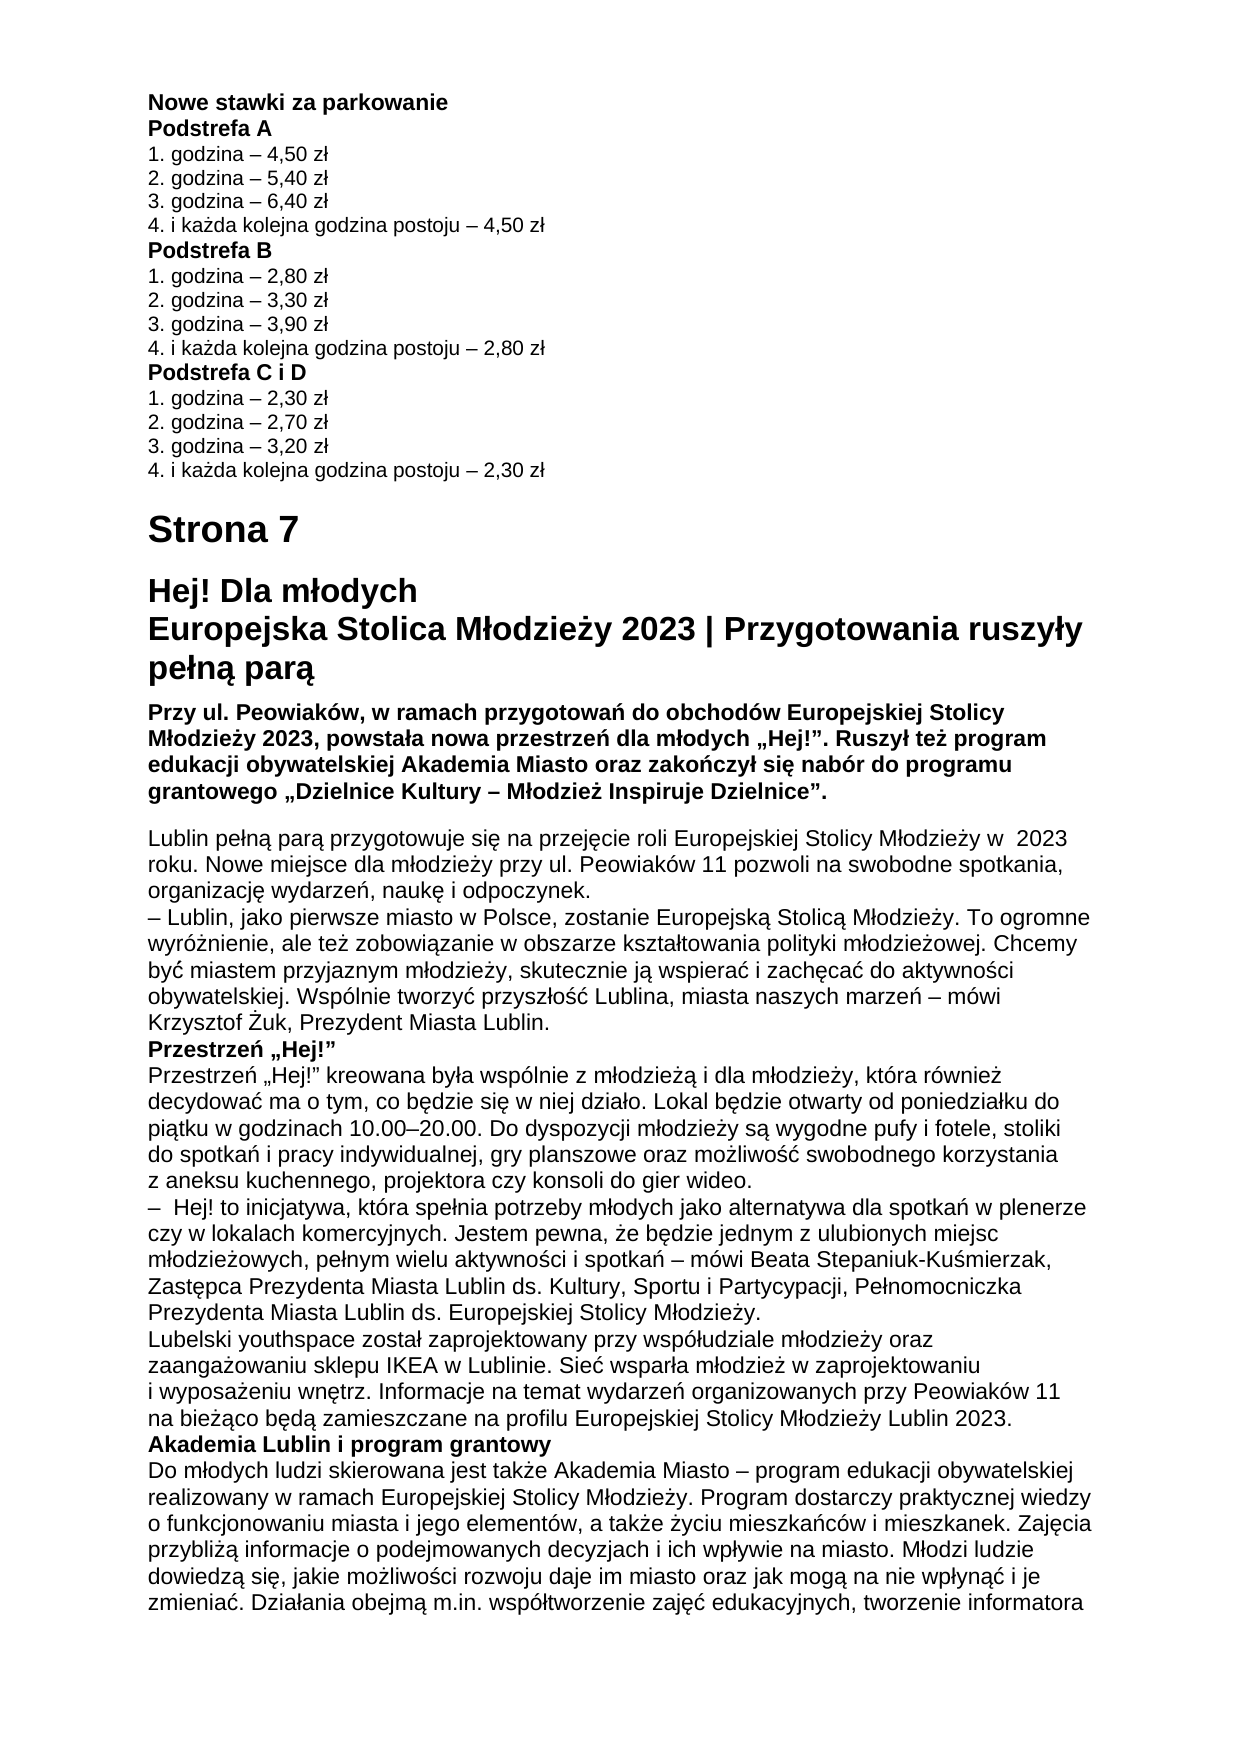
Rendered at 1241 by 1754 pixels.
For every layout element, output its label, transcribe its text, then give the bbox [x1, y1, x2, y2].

text 3. godzina – 3,20 zł 4. i każda kolejna godzina postoju – 2,30 zł [148, 434, 1093, 482]
text Nowe stawki za parkowanie [148, 89, 1093, 115]
text Przestrzeń „Hej!” kreowana była wspólnie z młodzieżą i dla młodzieży, która również decydować ma o tym, co będzie się w niej działo. Lokal będzie otwarty od poniedziałku do piątku w godzinach 10.00–20.00. Do dyspozycji młodzieży są wygodne pufy i fotele, stoliki do spotkań i pracy indywidualnej, gry planszowe oraz możliwość swobodnego korzystania z aneksu kuchennego, projektora czy konsoli do gier wideo. [148, 1062, 1093, 1194]
subtitle Strona 7 [148, 507, 1093, 550]
text 1. godzina – 2,80 zł [148, 263, 1093, 287]
text 1. godzina – 2,30 zł [148, 386, 1093, 410]
text 1. godzina – 4,50 zł [148, 141, 1093, 165]
text – Lublin, jako pierwsze miasto w Polsce, zostanie Europejską Stolicą Młodzieży. To ogromne wyróżnienie, ale też zobowiązanie w obszarze kształtowania polityki młodzieżowej. Chcemy być́ miastem przyjaznym młodzieży, skutecznie ją wspierać i zachęcać do aktywności obywatelskiej. Wspólnie tworzyć przyszłość Lublina, miasta naszych marzeń – mówi Krzysztof Żuk, Prezydent Miasta Lublin. [148, 904, 1093, 1036]
text 4. i każda kolejna godzina postoju – 4,50 zł [148, 213, 1093, 237]
text 2. godzina – 2,70 zł [148, 410, 1093, 434]
text Lublin pełną parą przygotowuje się na przejęcie roli Europejskiej Stolicy Młodzieży w 2023 roku. Nowe miejsce dla młodzieży przy ul. Peowiaków 11 pozwoli na swobodne spotkania, organizację wydarzeń, naukę i odpoczynek. [148, 825, 1093, 904]
text 3. godzina – 6,40 zł [148, 189, 1093, 213]
text Przy ul. Peowiaków, w ramach przygotowań do obchodów Europejskiej Stolicy Młodzieży 2023, powstała nowa przestrzeń dla młodych „Hej!”. Ruszył też program edukacji obywatelskiej Akademia Miasto oraz zakończył się nabór do programu grantowego „Dzielnice Kultury – Młodzież Inspiruje Dzielnice”. [148, 698, 1093, 804]
text Podstrefa A [148, 115, 1093, 141]
text Podstrefa C i D [148, 359, 1093, 386]
text Lubelski youthspace został zaprojektowany przy współudziale młodzieży oraz zaangażowaniu sklepu IKEA w Lublinie. Sieć wsparła młodzież w zaprojektowaniu i wyposażeniu wnętrz. Informacje na temat wydarzeń organizowanych przy Peowiaków 11 na bieżąco będą zamieszczane na profilu Europejskiej Stolicy Młodzieży Lublin 2023. [148, 1326, 1093, 1431]
text 4. i każda kolejna godzina postoju – 2,80 zł [148, 335, 1093, 359]
subtitle Hej! Dla młodych [148, 571, 1093, 609]
text 2. godzina – 3,30 zł [148, 287, 1093, 311]
text – Hej! to inicjatywa, która spełnia potrzeby młodych jako alternatywa dla spotkań w plenerze czy w lokalach komercyjnych. Jestem pewna, że będzie jednym z ulubionych miejsc młodzieżowych, pełnym wielu aktywności i spotkań – mówi Beata Stepaniuk-Kuśmierzak, Zastępca Prezydenta Miasta Lublin ds. Kultury, Sportu i Partycypacji, Pełnomocniczka Prezydenta Miasta Lublin ds. Europejskiej Stolicy Młodzieży. [148, 1194, 1093, 1326]
text Podstrefa B [148, 237, 1093, 263]
text 3. godzina – 3,90 zł [148, 311, 1093, 335]
text Do młodych ludzi skierowana jest także Akademia Miasto – program edukacji obywatelskiej realizowany w ramach Europejskiej Stolicy Młodzieży. Program dostarczy praktycznej wiedzy o funkcjonowaniu miasta i jego elementów, a także życiu mieszkańców i mieszkanek. Zajęcia przybliżą informacje o podejmowanych decyzjach i ich wpływie na miasto. Młodzi ludzie dowiedzą się, jakie możliwości rozwoju daje im miasto oraz jak mogą na nie wpłynąć i je zmieniać. Działania obejmą m.in. współtworzenie zajęć edukacyjnych, tworzenie informatora [148, 1457, 1093, 1615]
text Akademia Lublin i program grantowy [148, 1431, 1093, 1457]
subtitle Europejska Stolica Młodzieży 2023 | Przygotowania ruszyły pełną parą [148, 609, 1093, 686]
text 2. godzina – 5,40 zł [148, 165, 1093, 189]
text Przestrzeń „Hej!” [148, 1036, 1093, 1062]
